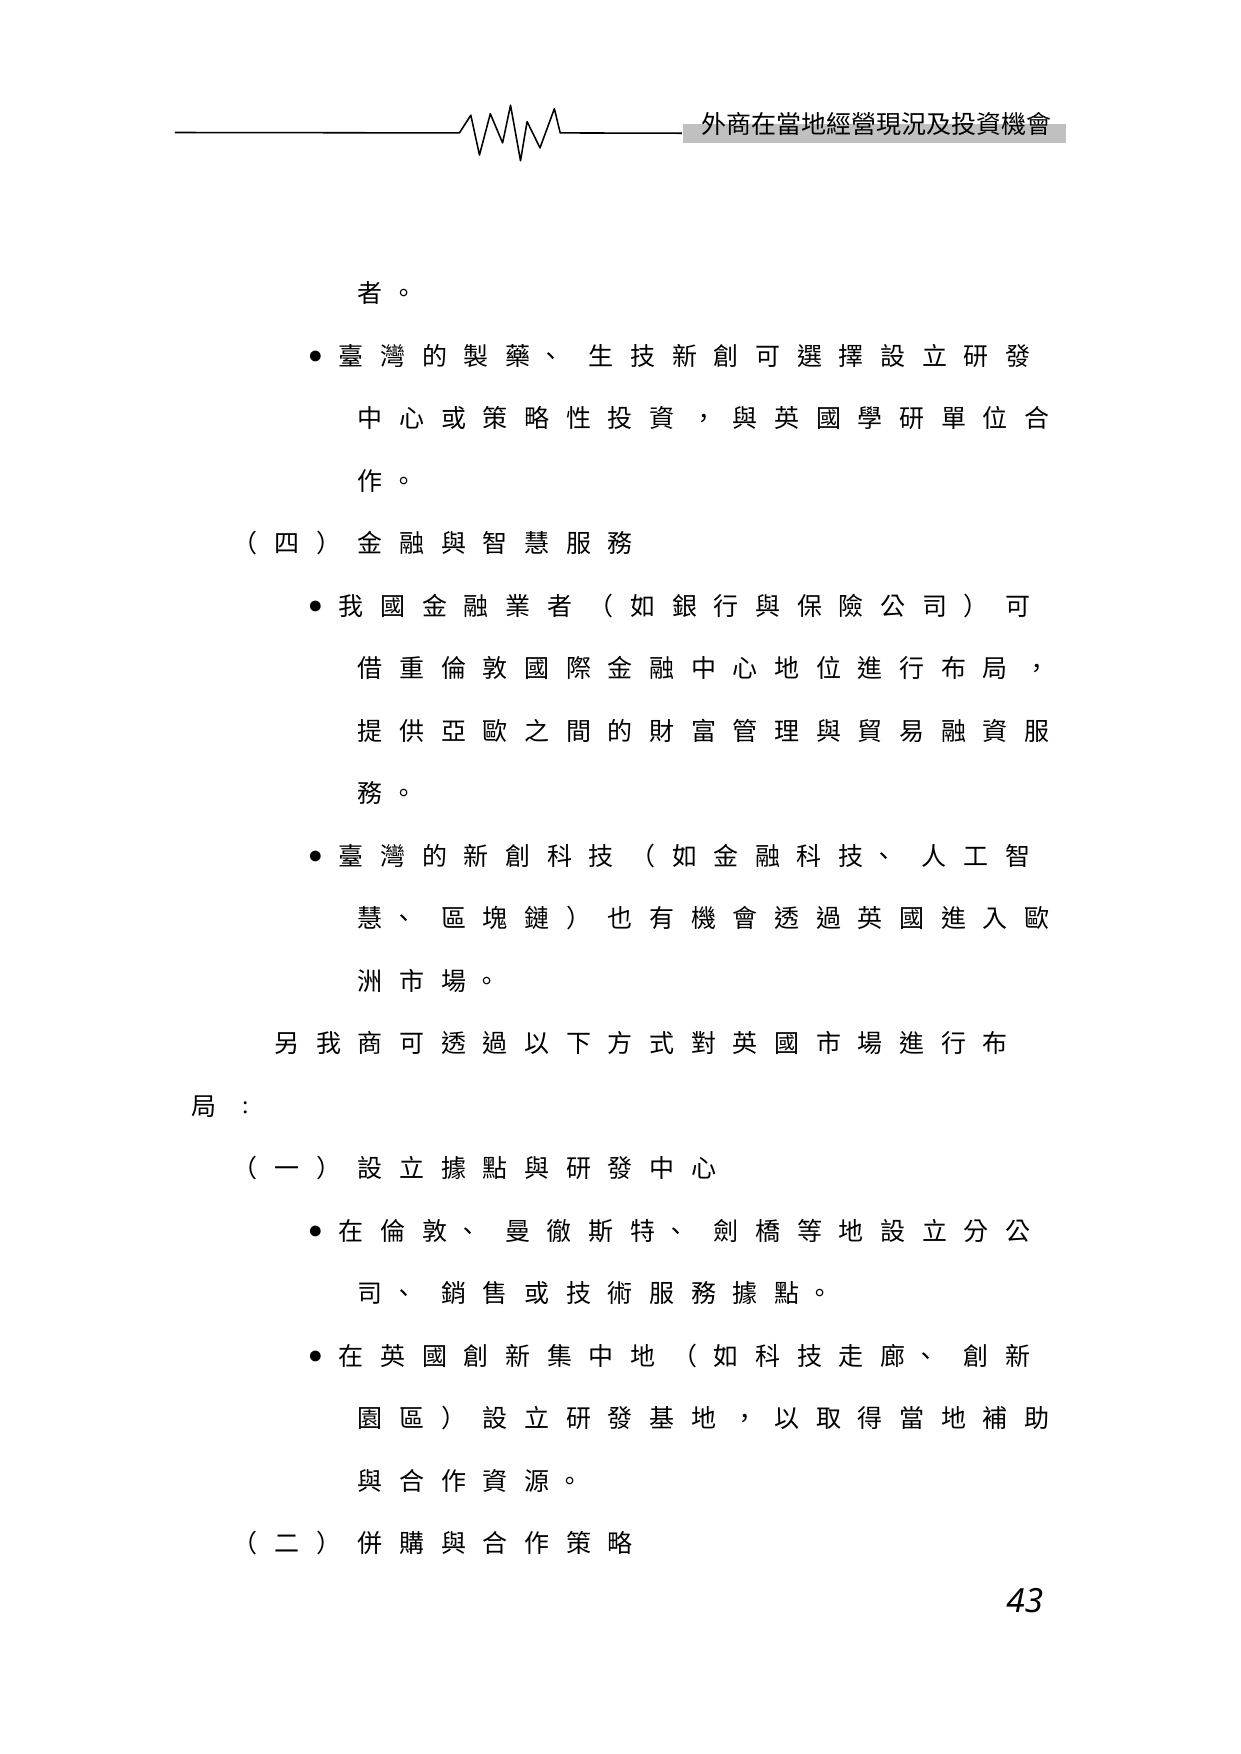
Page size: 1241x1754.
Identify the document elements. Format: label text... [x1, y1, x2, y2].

text ● 我國金融業者（如銀行與保險公司）可借重倫敦國際金融中心地位進行布局，提供亞歐之間的財富管理與貿易融資服務。 [281, 563, 1058, 813]
text （二）併購與合作策略 [207, 1500, 1058, 1563]
text 另我商可透過以下方式對英國市場進行布局: [183, 1000, 1058, 1125]
text ● 在英國創新集中地（如科技走廊、創新園區）設立研發基地，以取得當地補助與合作資源。 [281, 1313, 1058, 1500]
text （一）設立據點與研發中心 [207, 1125, 1058, 1188]
text ● 臺灣的新創科技（如金融科技、人工智慧、區塊鏈）也有機會透過英國進入歐洲市場。 [281, 813, 1058, 1000]
text ● 在倫敦、曼徹斯特、劍橋等地設立分公司、銷售或技術服務據點。 [281, 1188, 1058, 1313]
text ● 臺灣的製藥、生技新創可選擇設立研發中心或策略性投資，與英國學研單位合作。 [281, 313, 1058, 500]
text （四）金融與智慧服務 [207, 500, 1058, 563]
text 者。 [281, 250, 1058, 313]
